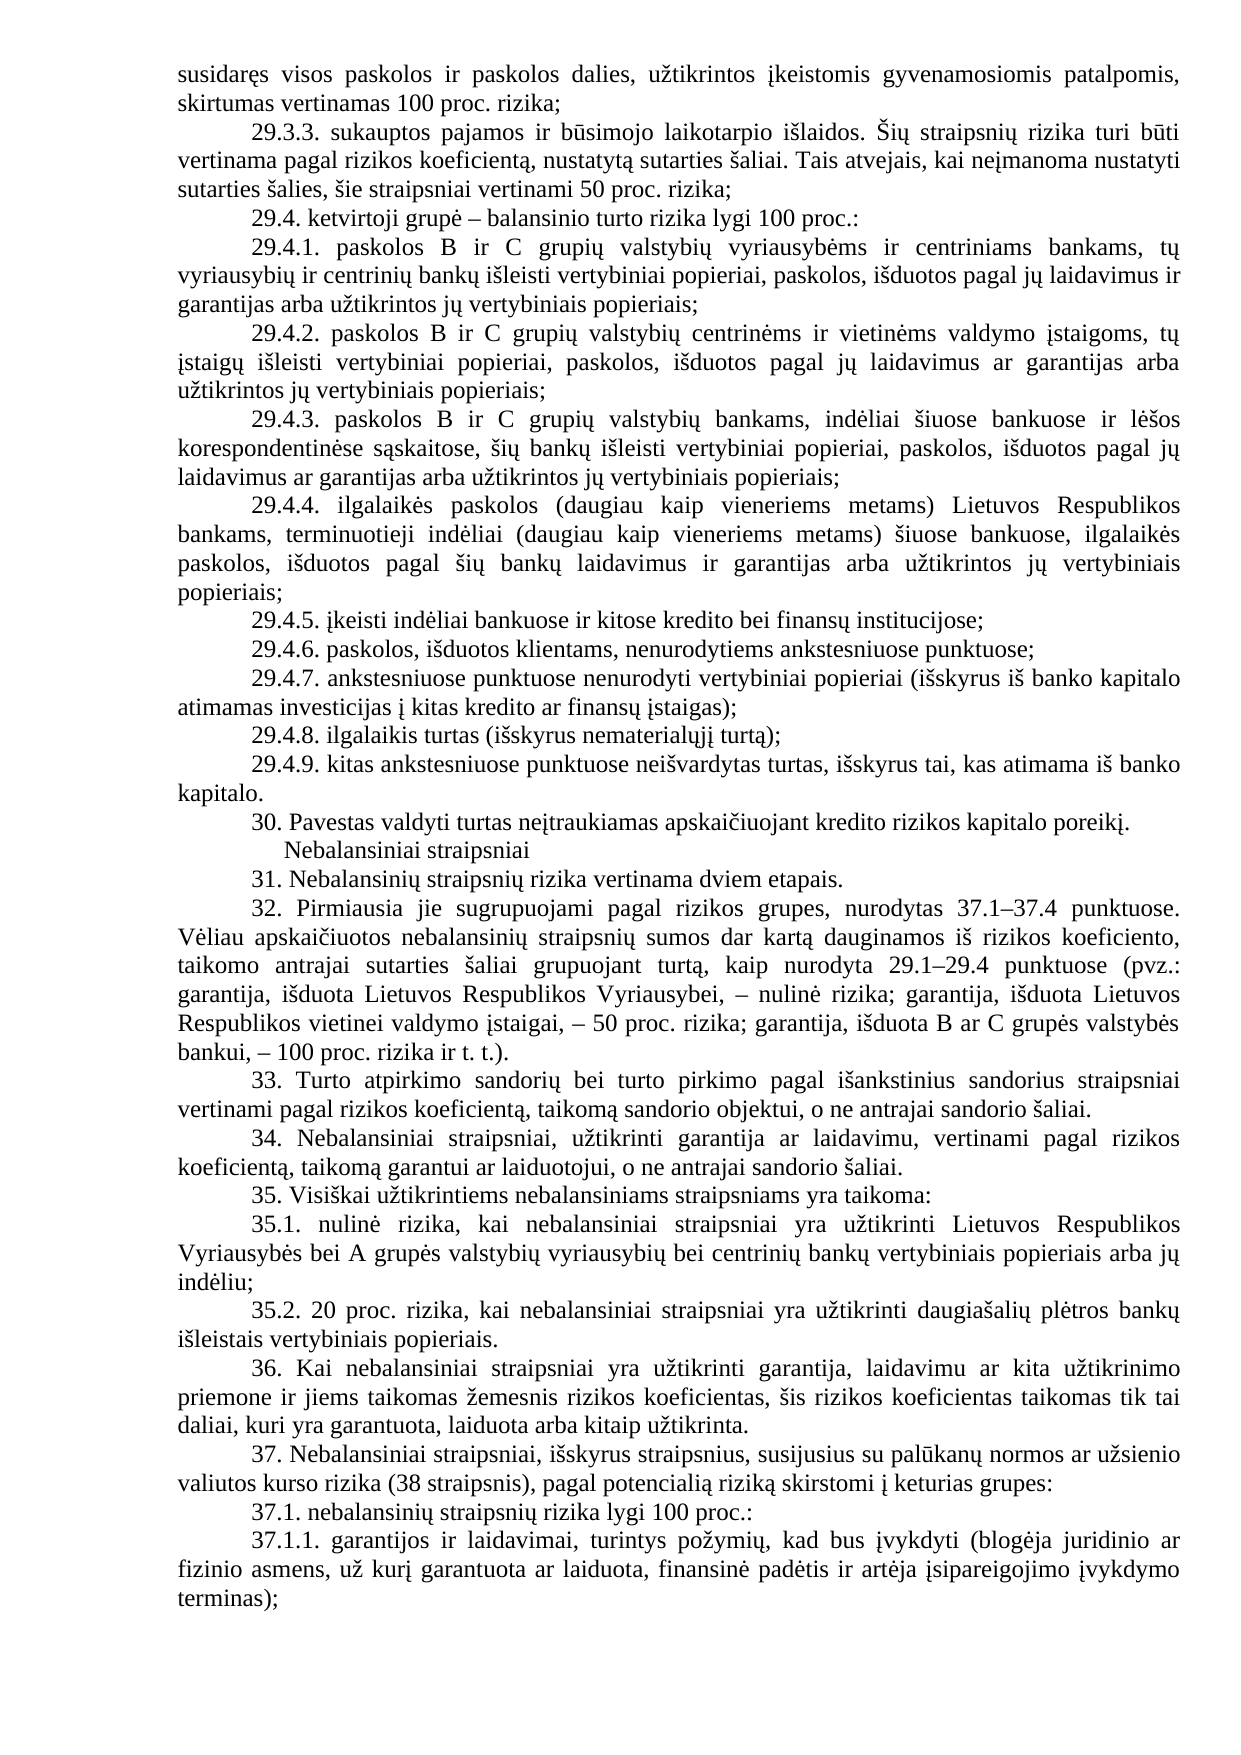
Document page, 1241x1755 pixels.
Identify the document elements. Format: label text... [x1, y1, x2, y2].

text 29.4.7. ankstesniuose punktuose nenurodyti vertybiniai popieriai (išskyrus iš banko kapitalo atimamas investicijas į kitas kredito ar finansų įstaigas); [177, 663, 1181, 720]
text 29.4.5. įkeisti indėliai bankuose ir kitose kredito bei finansų institucijose; [177, 605, 1181, 634]
text 29.4.9. kitas ankstesniuose punktuose neišvardytas turtas, išskyrus tai, kas atimama iš banko kapitalo. [177, 749, 1181, 807]
text 37.1.1. garantijos ir laidavimai, turintys požymių, kad bus įvykdyti (blogėja juridinio ar fizinio asmens, už kurį garantuota ar laiduota, finansinė padėtis ir artėja įsipareigojimo įvykdymo terminas); [177, 1525, 1181, 1612]
text 37.1. nebalansinių straipsnių rizika lygi 100 proc.: [177, 1497, 1181, 1525]
text Nebalansiniai straipsniai [210, 835, 1181, 864]
text 29.3.3. sukauptos pajamos ir būsimojo laikotarpio išlaidos. Šių straipsnių rizika turi būti vertinama pagal rizikos koeficientą, nustatytą sutarties šaliai. Tais atvejais, kai neįmanoma nustatyti sutarties šalies, šie straipsniai vertinami 50 proc. rizika; [177, 117, 1181, 203]
text 29.4.8. ilgalaikis turtas (išskyrus nematerialųjį turtą); [177, 720, 1181, 749]
text 29.4.4. ilgalaikės paskolos (daugiau kaip vieneriems metams) Lietuvos Respublikos bankams, terminuotieji indėliai (daugiau kaip vieneriems metams) šiuose bankuose, ilgalaikės paskolos, išduotos pagal šių bankų laidavimus ir garantijas arba užtikrintos jų vertybiniais popieriais; [177, 490, 1181, 605]
text 29.4.1. paskolos B ir C grupių valstybių vyriausybėms ir centriniams bankams, tų vyriausybių ir centrinių bankų išleisti vertybiniai popieriai, paskolos, išduotos pagal jų laidavimus ir garantijas arba užtikrintos jų vertybiniais popieriais; [177, 232, 1181, 318]
text 29.4.3. paskolos B ir C grupių valstybių bankams, indėliai šiuose bankuose ir lėšos korespondentinėse sąskaitose, šių bankų išleisti vertybiniai popieriai, paskolos, išduotos pagal jų laidavimus ar garantijas arba užtikrintos jų vertybiniais popieriais; [177, 404, 1181, 490]
text 31. Nebalansinių straipsnių rizika vertinama dviem etapais. [177, 864, 1181, 893]
text 30. Pavestas valdyti turtas neįtraukiamas apskaičiuojant kredito rizikos kapitalo poreikį. [177, 807, 1181, 835]
text 32. Pirmiausia jie sugrupuojami pagal rizikos grupes, nurodytas 37.1–37.4 punktuose. Vėliau apskaičiuotos nebalansinių straipsnių sumos dar kartą dauginamos iš rizikos koeficiento, taikomo antrajai sutarties šaliai grupuojant turtą, kaip nurodyta 29.1–29.4 punktuose (pvz.: garantija, išduota Lietuvos Respublikos Vyriausybei, – nulinė rizika; garantija, išduota Lietuvos Respublikos vietinei valdymo įstaigai, – 50 proc. rizika; garantija, išduota B ar C grupės valstybės bankui, – 100 proc. rizika ir t. t.). [177, 893, 1181, 1065]
text 33. Turto atpirkimo sandorių bei turto pirkimo pagal išankstinius sandorius straipsniai vertinami pagal rizikos koeficientą, taikomą sandorio objektui, o ne antrajai sandorio šaliai. [177, 1065, 1181, 1123]
text 34. Nebalansiniai straipsniai, užtikrinti garantija ar laidavimu, vertinami pagal rizikos koeficientą, taikomą garantui ar laiduotojui, o ne antrajai sandorio šaliai. [177, 1123, 1181, 1180]
text 37. Nebalansiniai straipsniai, išskyrus straipsnius, susijusius su palūkanų normos ar užsienio valiutos kurso rizika (38 straipsnis), pagal potencialią riziką skirstomi į keturias grupes: [177, 1439, 1181, 1497]
text 29.4. ketvirtoji grupė – balansinio turto rizika lygi 100 proc.: [177, 203, 1181, 232]
text 35.1. nulinė rizika, kai nebalansiniai straipsniai yra užtikrinti Lietuvos Respublikos Vyriausybės bei A grupės valstybių vyriausybių bei centrinių bankų vertybiniais popieriais arba jų indėliu; [177, 1209, 1181, 1295]
text 29.4.2. paskolos B ir C grupių valstybių centrinėms ir vietinėms valdymo įstaigoms, tų įstaigų išleisti vertybiniai popieriai, paskolos, išduotos pagal jų laidavimus ar garantijas arba užtikrintos jų vertybiniais popieriais; [177, 318, 1181, 404]
text 35. Visiškai užtikrintiems nebalansiniams straipsniams yra taikoma: [177, 1180, 1181, 1209]
text 36. Kai nebalansiniai straipsniai yra užtikrinti garantija, laidavimu ar kita užtikrinimo priemone ir jiems taikomas žemesnis rizikos koeficientas, šis rizikos koeficientas taikomas tik tai daliai, kuri yra garantuota, laiduota arba kitaip užtikrinta. [177, 1353, 1181, 1439]
text 29.4.6. paskolos, išduotos klientams, nenurodytiems ankstesniuose punktuose; [177, 634, 1181, 663]
text 35.2. 20 proc. rizika, kai nebalansiniai straipsniai yra užtikrinti daugiašalių plėtros bankų išleistais vertybiniais popieriais. [177, 1295, 1181, 1353]
text susidaręs visos paskolos ir paskolos dalies, užtikrintos įkeistomis gyvenamosiomis patalpomis, skirtumas vertinamas 100 proc. rizika; [177, 59, 1181, 117]
